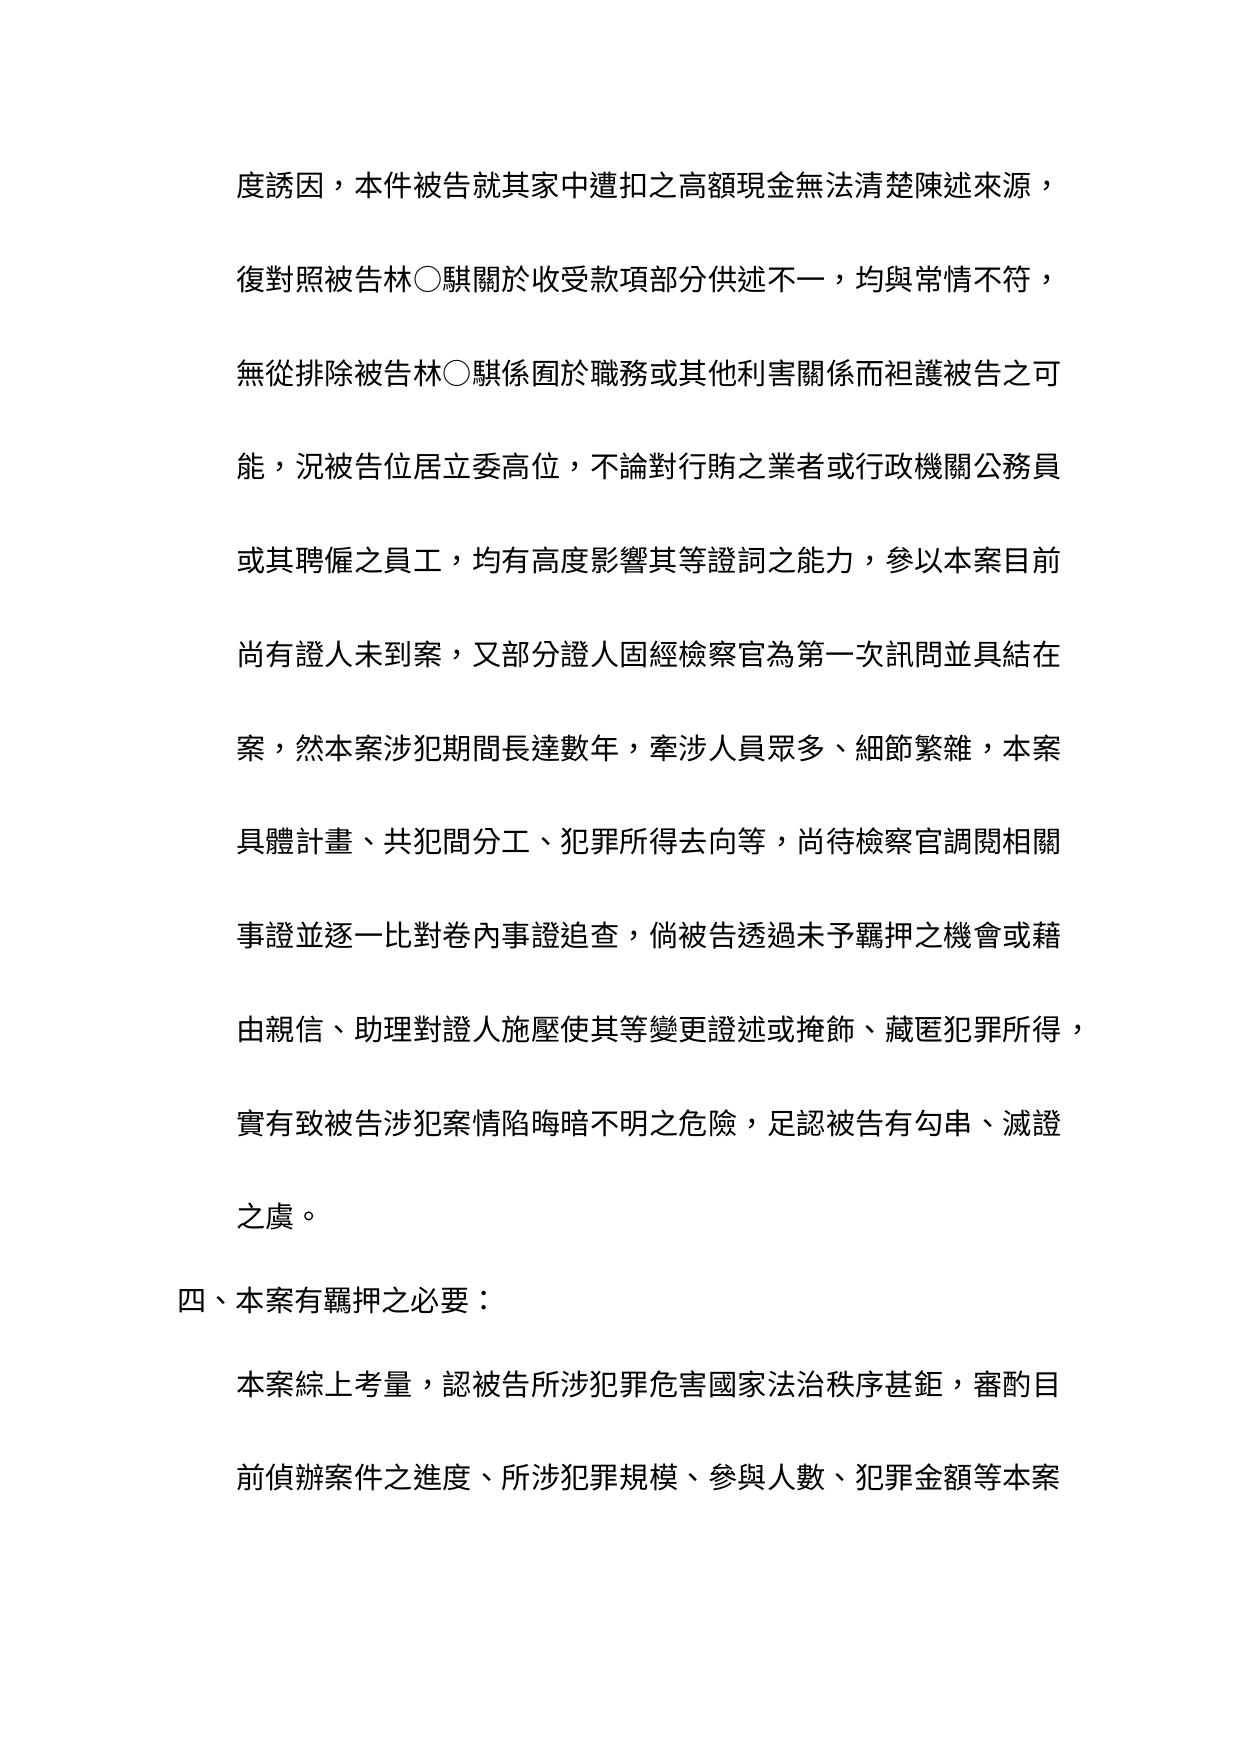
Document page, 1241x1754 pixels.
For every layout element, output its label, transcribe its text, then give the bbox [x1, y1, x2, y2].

text 四、本案有羈押之必要： [177, 1257, 1063, 1320]
text 被告涉犯上開重罪，常伴隨高度湮滅、偽造、變造證據或勾共犯或證人之可能性，又貪污案件具高度隱蔽性，共犯及相關證人之陳述影響偵查成敗甚鉅，且共犯間本有互為維護、相互勾串之高度誘因，本件被告就其家中遭扣之高額現金無法清楚陳述來源，復對照被告林○騏關於收受款項部分供述不一，均與常情不符，無從排除被告林○騏係囿於職務或其他利害關係而袒護被告之可能，況被告位居立委高位，不論對行賄之業者或行政機關公務員或其聘僱之員工，均有高度影響其等證詞之能力，參以本案目前尚有證人未到案，又部分證人固經檢察官為第一次訊問並具結在案，然本案涉犯期間長達數年，牽涉人員眾多、細節繁雜，本案具體計畫、共犯間分工、犯罪所得去向等，尚待檢察官調閱相關事證並逐一比對卷內事證追查，倘被告透過未予羈押之機會或藉由親信、助理對證人施壓使其等變更證述或掩飾、藏匿犯罪所得，實有致被告涉犯案情陷晦暗不明之危險，足認被告有勾串、滅證之虞。 [236, 142, 1063, 1236]
text 本案綜上考量，認被告所涉犯罪危害國家法治秩序甚鉅，審酌目前偵辦案件之進度、所涉犯罪規模、參與人數、犯罪金額等本案情節、國家刑事司法權之有效行使、公共利益維護、被告人身自由私益及防禦權受限制程度，再以現今通訊軟體發達，被告透過遠端登入通訊軟體或其他方法與證人聯繫進行勾串或影響渠等陳述之可能性等情，經斟酌比例原則，認具保或限制住居等手段無法防免被告逃亡或與證人勾串或滅證之可能性，故無法替代羈押處分，且為避免被告藉由與他人接見、通信機會進行勾串，並有禁止接見、通信之必要，爰依刑事訴訟法第101條第1項第2款、第3款之規定予以羈押，並禁止接見、通信。 [236, 1341, 1063, 1497]
